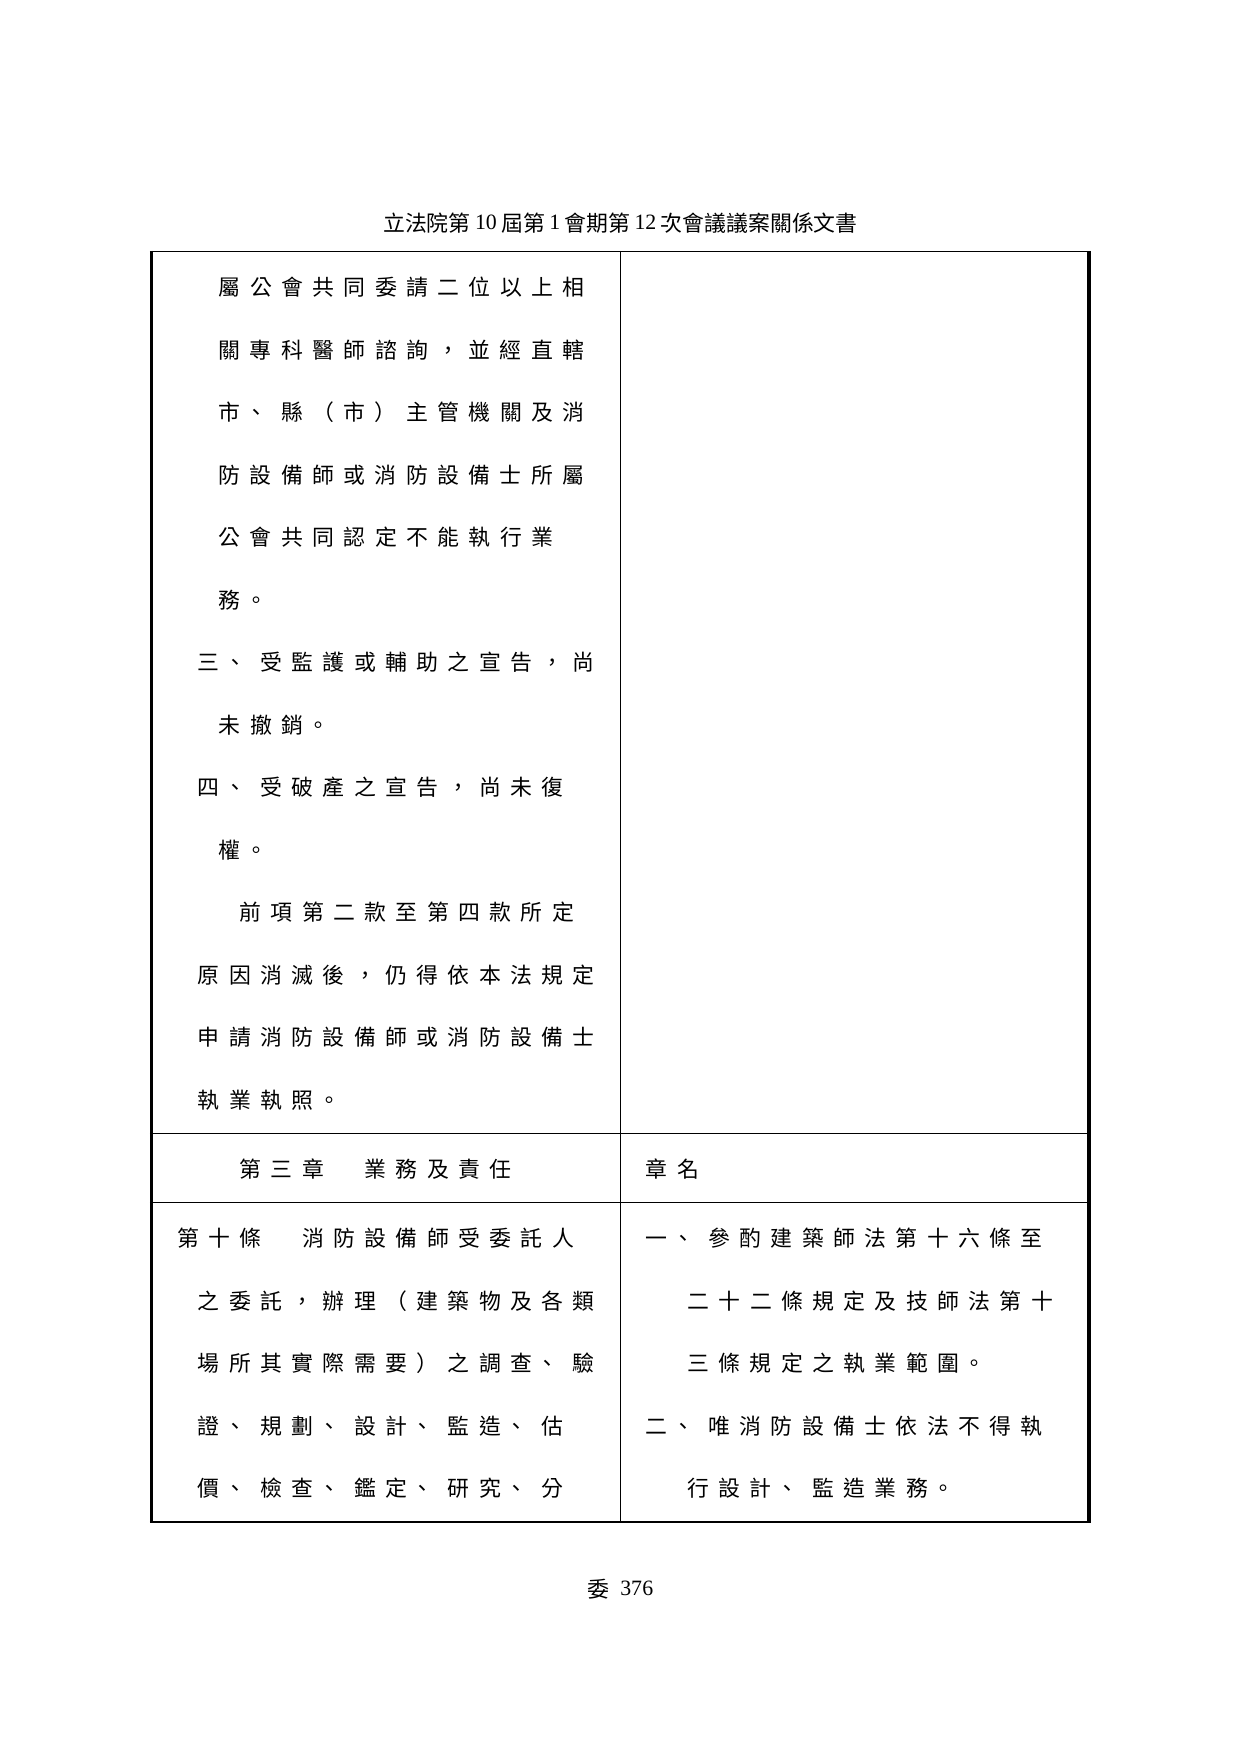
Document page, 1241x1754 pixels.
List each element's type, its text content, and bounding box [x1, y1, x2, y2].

table_cell 第三章 業務及責任 [153, 1134, 620, 1202]
table_cell 屬公會共同委請二位以上相關專科醫師諮詢，並經直轄市、縣（市）主管機關及消防設備師或消防設備士所屬公會共同認定不能執行業務。 三、受監護或輔助之宣告，尚未撤銷。 四、受破產之宣告，尚未復權。 前項第二款至第四款所定原因消滅後，仍得依本法規定申請消防設備師或消防設備士執業執照。 [153, 252, 620, 1133]
table_cell 章名 [621, 1134, 1087, 1202]
table_cell 第十條 消防設備師受委託人之委託，辦理（建築物及各類場所其實際需要）之調查、驗證、規劃、設計、監造、估價、檢查、鑑定、研究、分 [153, 1203, 620, 1521]
table_cell [621, 252, 1087, 1133]
table_cell 一、參酌建築師法第十六條至二十二條規定及技師法第十三條規定之執業範圍。 二、唯消防設備士依法不得執行設計、監造業務。 [621, 1203, 1087, 1521]
